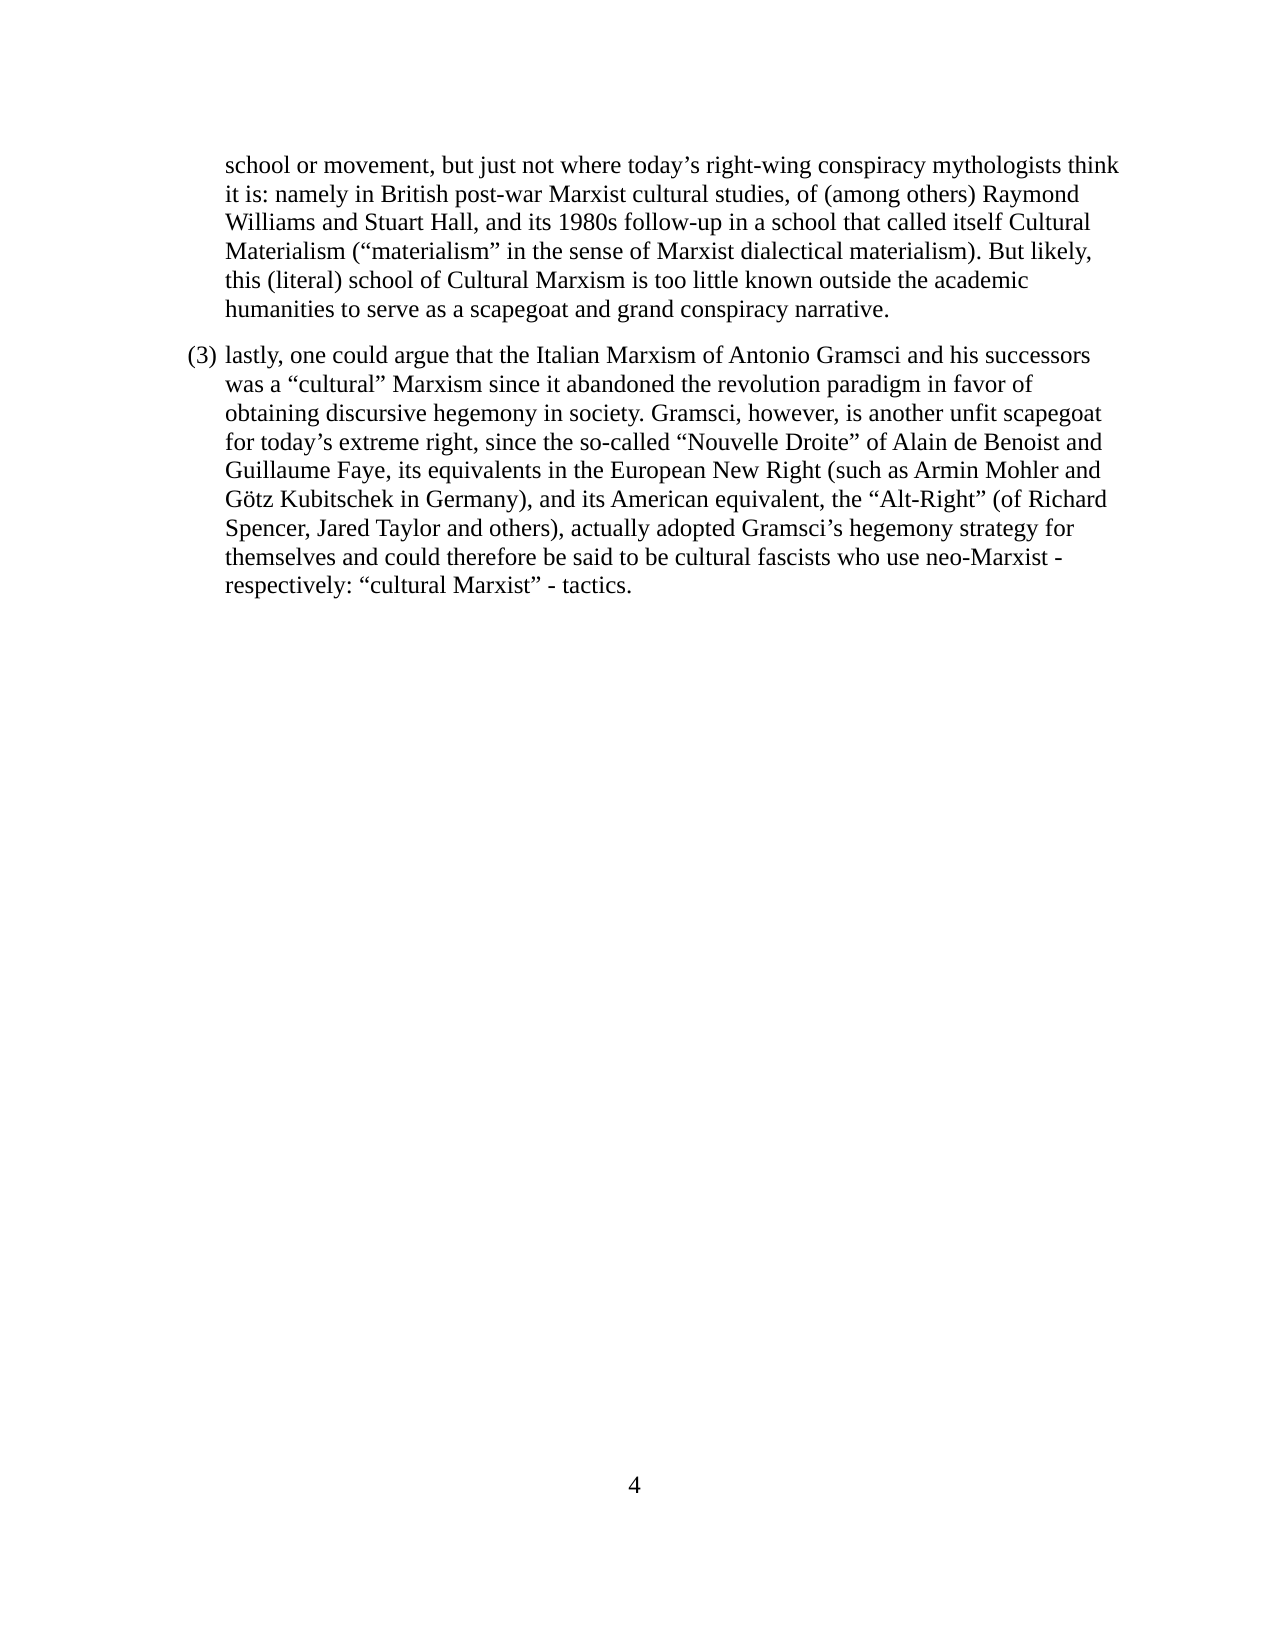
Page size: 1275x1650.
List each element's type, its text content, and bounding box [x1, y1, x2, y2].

list school or movement, but just not where today’s right-wing conspiracy mythologists think it is: namely in British post-war Marxist cultural studies, of (among others) Raymond Williams and Stuart Hall, and its 1980s follow-up in a school that called itself Cultural Materialism (“materialism” in the sense of Marxist dialectical materialism). But likely, this (literal) school of Cultural Marxism is too little known outside the academic humanities to serve as a scapegoat and grand conspiracy narrative. [187, 150, 1125, 322]
list lastly, one could argue that the Italian Marxism of Antonio Gramsci and his successors was a “cultural” Marxism since it abandoned the revolution paradigm in favor of obtaining discursive hegemony in society. Gramsci, however, is another unfit scapegoat for today’s extreme right, since the so-called “Nouvelle Droite” of Alain de Benoist and Guillaume Faye, its equivalents in the European New Right (such as Armin Mohler and Götz Kubitschek in Germany), and its American equivalent, the “Alt-Right” (of Richard Spencer, Jared Taylor and others), actually adopted Gramsci’s hegemony strategy for themselves and could therefore be said to be cultural fascists who use neo-Marxist - respectively: “cultural Marxist” - tactics. [187, 340, 1125, 599]
